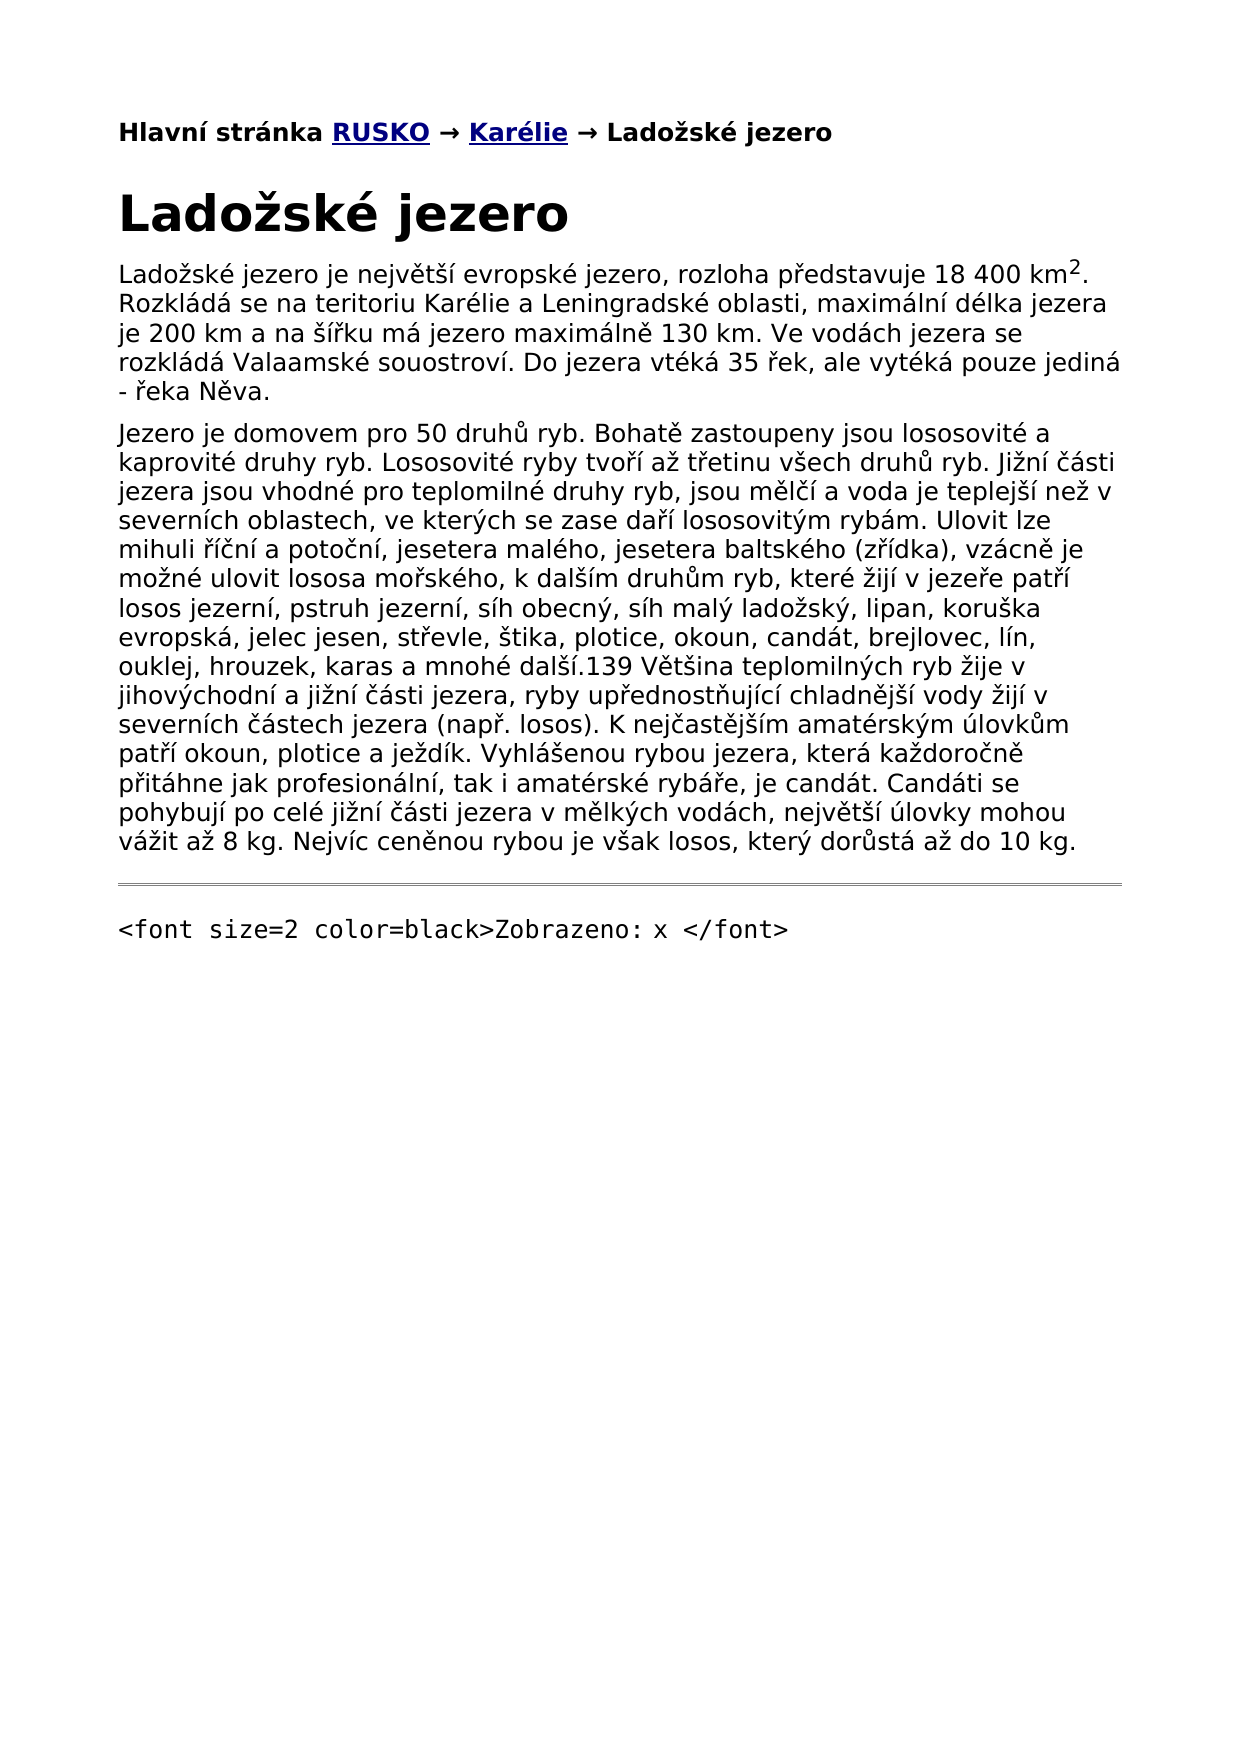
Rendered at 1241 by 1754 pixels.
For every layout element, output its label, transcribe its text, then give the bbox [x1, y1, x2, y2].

text Ladožské jezero je největší evropské jezero, rozloha představuje 18 400 km2. Rozkládá se na teritoriu Karélie a Leningradské oblasti, maximální délka jezera je 200 km a na šířku má jezero maximálně 130 km. Ve vodách jezera se rozkládá Valaamské souostroví. Do jezera vtéká 35 řek, ale vytéká pouze jediná - řeka Něva. [118, 256, 1122, 406]
subtitle Ladožské jezero [118, 185, 1122, 243]
text <font size=2 color=black>Zobrazeno: x </font> [118, 915, 1122, 944]
text Hlavní stránka RUSKO → Karélie → Ladožské jezero [118, 118, 1122, 147]
text Jezero je domovem pro 50 druhů ryb. Bohatě zastoupeny jsou lososovité a kaprovité druhy ryb. Lososovité ryby tvoří až třetinu všech druhů ryb. Jižní části jezera jsou vhodné pro teplomilné druhy ryb, jsou mělčí a voda je teplejší než v severních oblastech, ve kterých se zase daří lososovitým rybám. Ulovit lze mihuli říční a potoční, jesetera malého, jesetera baltského (zřídka), vzácně je možné ulovit lososa mořského, k dalším druhům ryb, které žijí v jezeře patří losos jezerní, pstruh jezerní, síh obecný, síh malý ladožský, lipan, koruška evropská, jelec jesen, střevle, štika, plotice, okoun, candát, brejlovec, lín, ouklej, hrouzek, karas a mnohé další.139 Většina teplomilných ryb žije v jihovýchodní a jižní části jezera, ryby upřednostňující chladnější vody žijí v severních částech jezera (např. losos). K nejčastějším amatérským úlovkům patří okoun, plotice a ježdík. Vyhlášenou rybou jezera, která každoročně přitáhne jak profesionální, tak i amatérské rybáře, je candát. Candáti se pohybují po celé jižní části jezera v mělkých vodách, největší úlovky mohou vážit až 8 kg. Nejvíc ceněnou rybou je však losos, který dorůstá až do 10 kg.﻿ [118, 419, 1122, 856]
